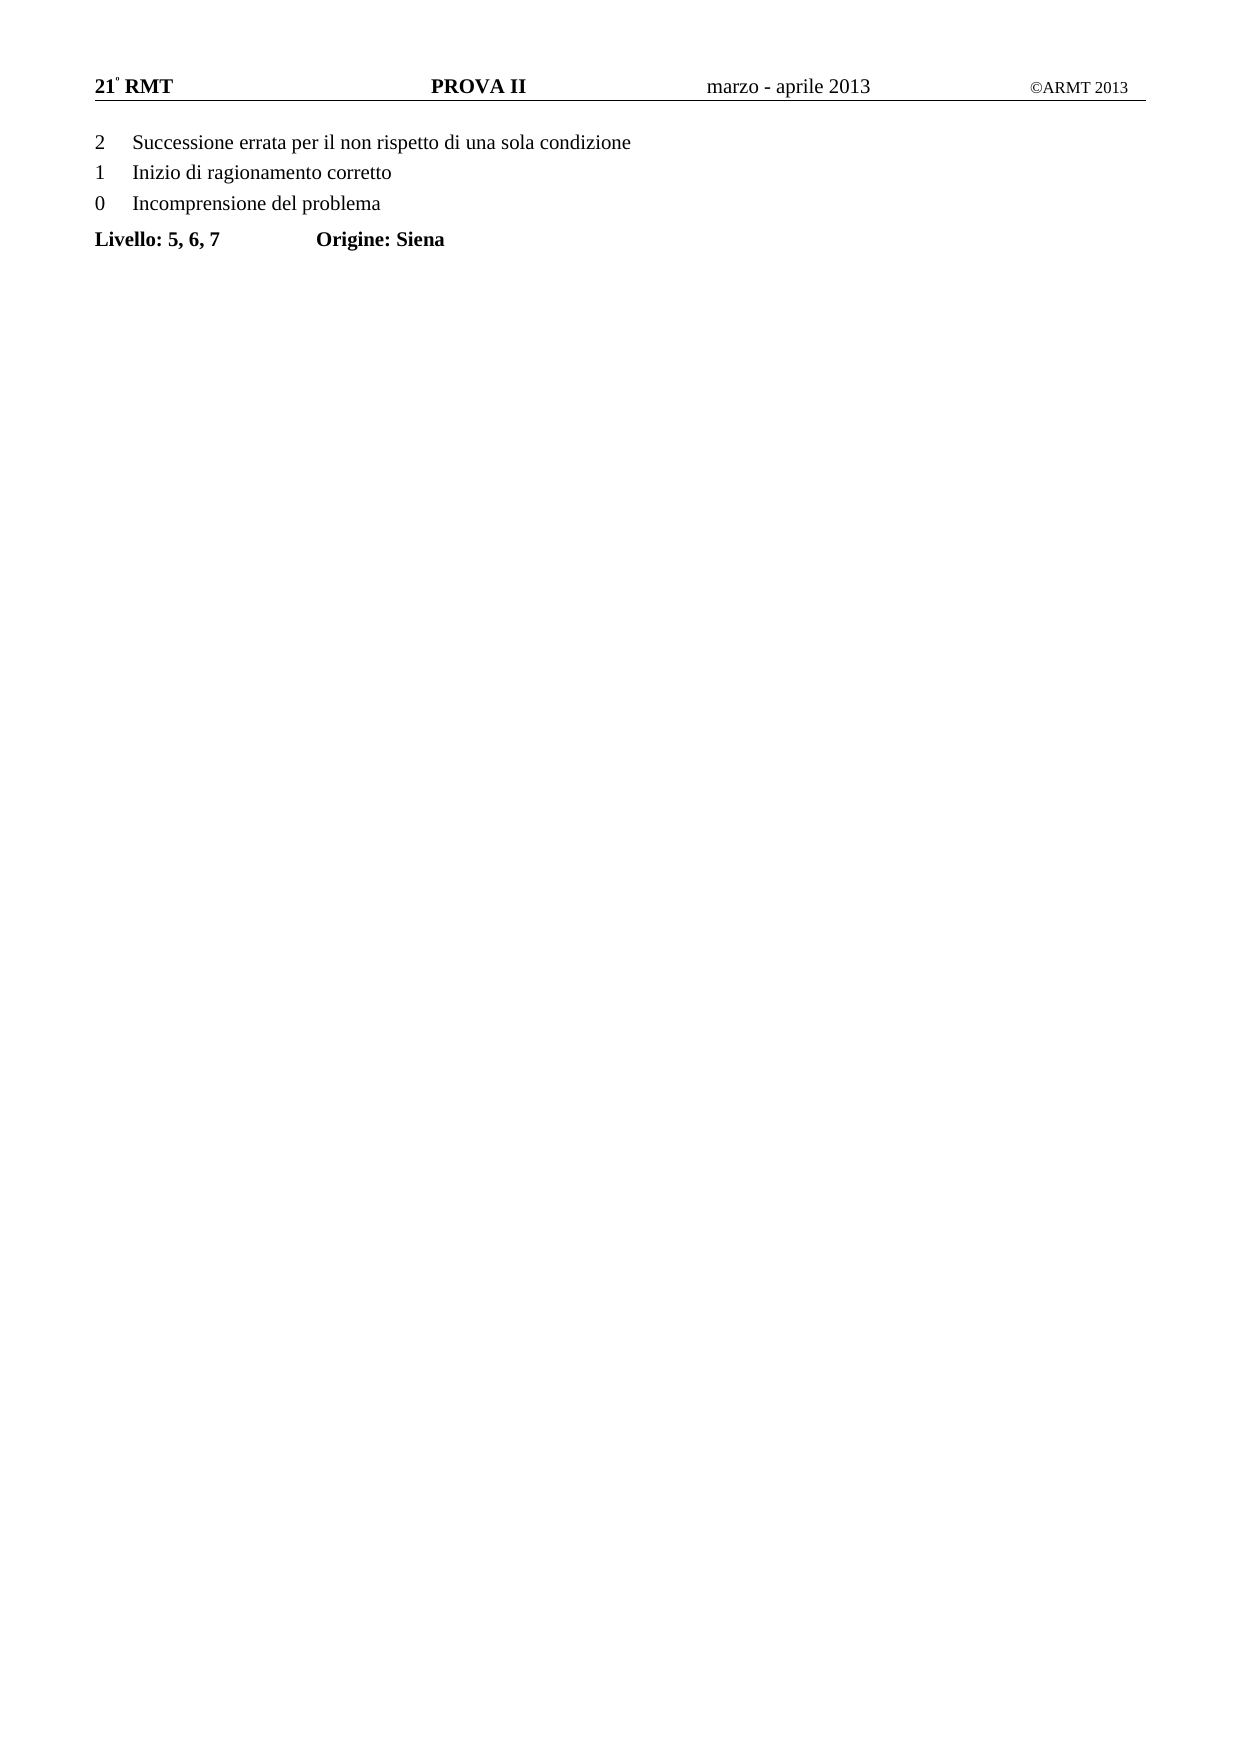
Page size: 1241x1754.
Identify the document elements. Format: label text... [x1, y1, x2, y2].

text 1 Inizio di ragionamento corretto [94, 160, 1146, 184]
text 2 Successione errata per il non rispetto di una sola condizione [94, 130, 1146, 154]
text Livello: 5, 6, 7 Origine: Siena [94, 227, 1146, 251]
text 0 Incomprensione del problema [94, 191, 1146, 214]
